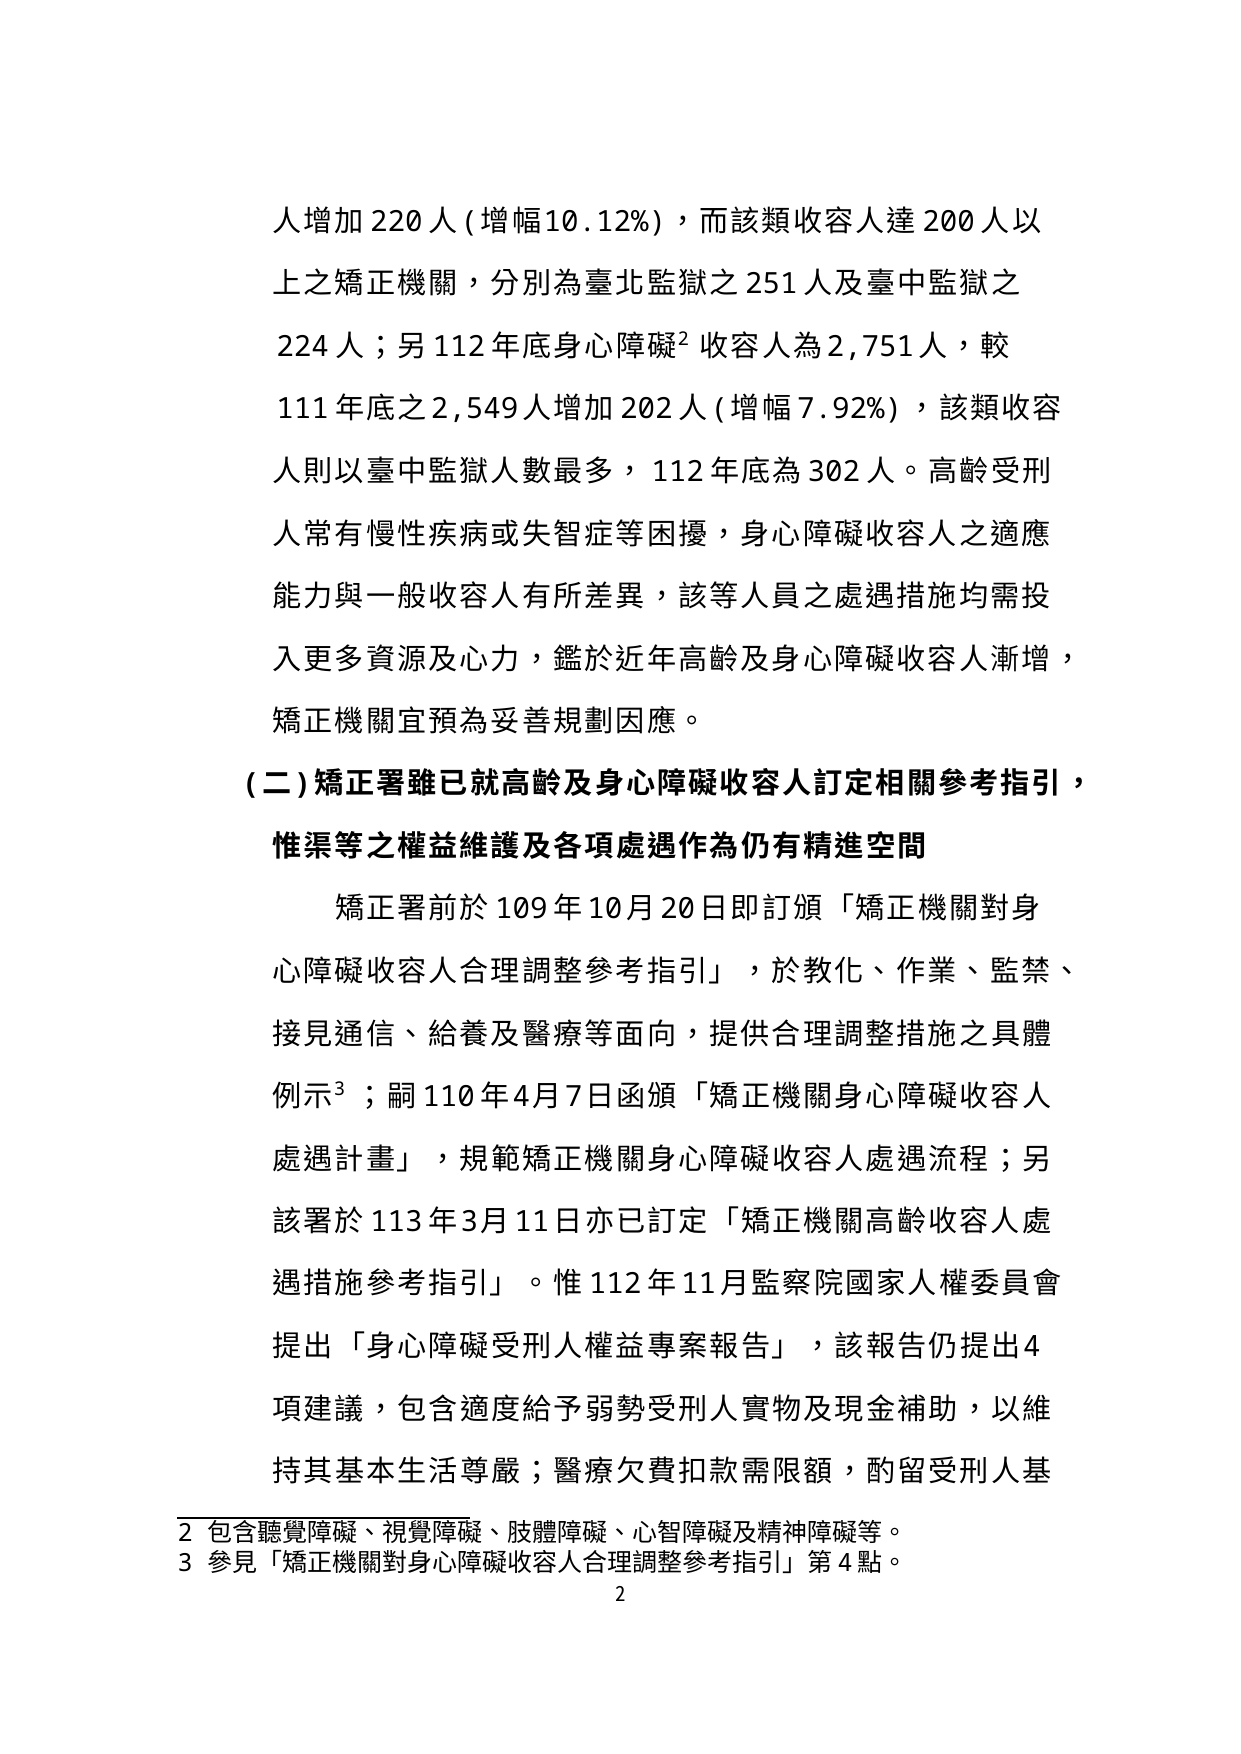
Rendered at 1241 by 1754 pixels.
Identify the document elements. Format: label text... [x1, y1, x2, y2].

text (二)矯正署雖已就高齡及身心障礙收容人訂定相關參考指引，惟渠等之權益維護及各項處遇作為仍有精進空間 [236, 740, 1063, 865]
text 我國為符合現代刑事矯治及適應國家社會之需要，提升受刑人之權益保障，於109年1月15日修正公布監獄行刑法，該法第19條第1項規定略以，針對患有疾病經醫師證明需長期療養、衰老、身心障礙、行動不便或不能自理生活等情形之受刑人，監獄得給予和緩處遇。經查我國共計51所矯正機關，112年底收容人數計5萬6,202人，與111年之5萬5,118人相較，增加1,084(增幅1.97%)，另洽據矯正署提供之統計資料顯示，112年底65歲以上之高齡收容人為2,393人，較111年底之2,173人增加220人(增幅10.12%)，而該類收容人達200人以上之矯正機關，分別為臺北監獄之251人及臺中監獄之224人；另112年底身心障礙收容人為2,751人，較111年底之2,549人增加202人(增幅7.92%)，該類收容人則以臺中監獄人數最多，112年底為302人。高齡受刑人常有慢性疾病或失智症等困擾，身心障礙收容人之適應能力與一般收容人有所差異，該等人員之處遇措施均需投入更多資源及心力，鑑於近年高齡及身心障礙收容人漸增，矯正機關宜預為妥善規劃因應。 [266, 177, 1063, 740]
text 包含聽覺障礙、視覺障礙、肢體障礙、心智障礙及精神障礙等。 [177, 1518, 1063, 1548]
text 矯正署前於109年10月20日即訂頒「矯正機關對身心障礙收容人合理調整參考指引」，於教化、作業、監禁、接見通信、給養及醫療等面向，提供合理調整措施之具體例示；嗣110年4月7日函頒「矯正機關身心障礙收容人處遇計畫」，規範矯正機關身心障礙收容人處遇流程；另該署於113年3月11日亦已訂定「矯正機關高齡收容人處遇措施參考指引」。惟112年11月監察院國家人權委員會提出「身心障礙受刑人權益專案報告」，該報告仍提出4項建議，包含適度給予弱勢受刑人實物及現金補助，以維持其基本生活尊嚴；醫療欠費扣款需限額，酌留受刑人基本生活費用；友善協助受刑人身心障礙證明之申請及重新鑑定程序；強化監所內對於身心障礙、高齡受刑人之長照工作等。是以，矯正機關針對身心障礙及高齡收容人之權益維護及各項處遇作為仍有待滾動檢討以提升人權保障。 [266, 865, 1063, 1490]
text 參見「矯正機關對身心障礙收容人合理調整參考指引」第4點。 [177, 1548, 1063, 1577]
